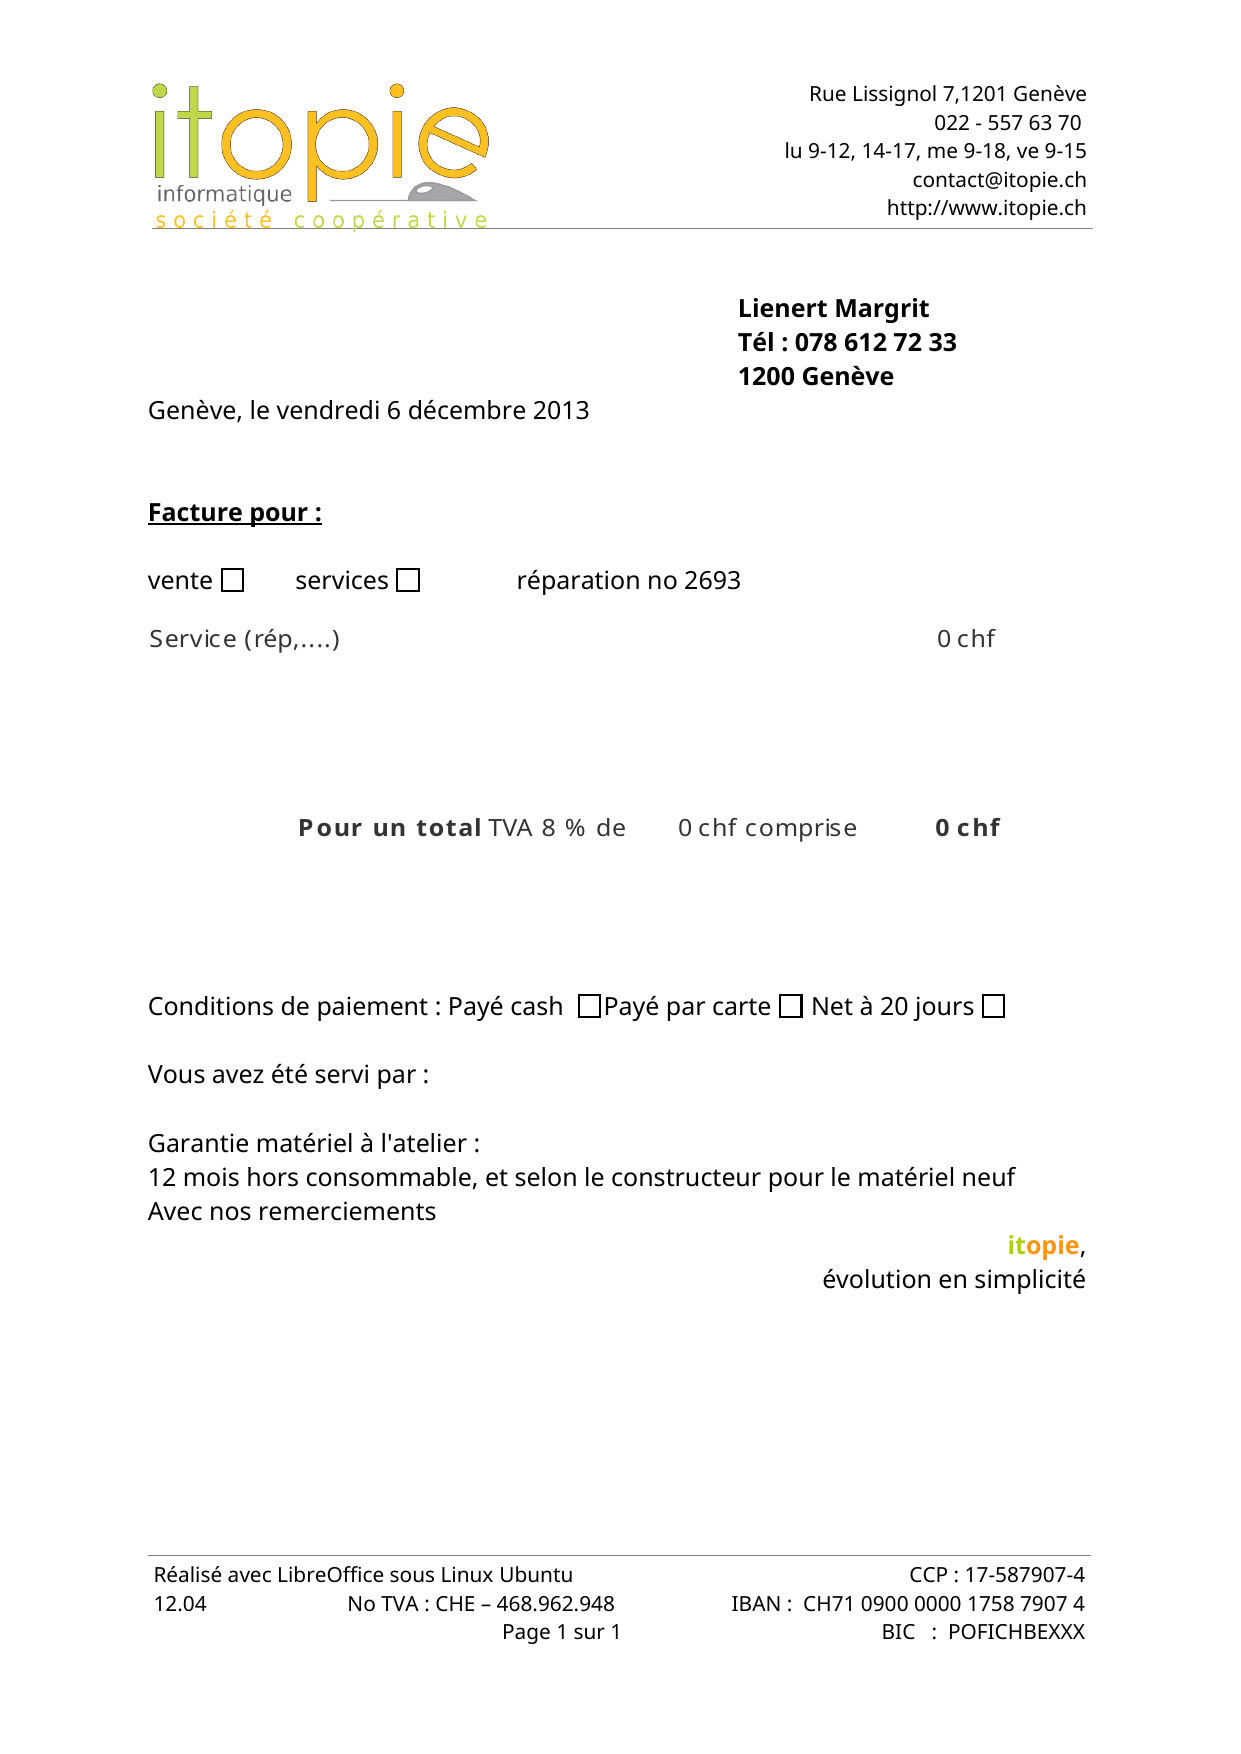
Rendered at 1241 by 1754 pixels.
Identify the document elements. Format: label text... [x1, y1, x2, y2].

picture [138, 72, 500, 244]
text Facture pour : [148, 495, 1093, 529]
text Vous avez été servi par : [148, 1057, 1093, 1091]
text Lienert Margrit [148, 290, 1093, 324]
text évolution en simplicité [148, 1262, 1093, 1296]
text 1200 Genève [148, 358, 1093, 392]
text Garantie matériel à l'atelier : [148, 1125, 1093, 1159]
text Conditions de paiement : Payé cash Payé par carte Net à 20 jours [148, 989, 1093, 1023]
text itopie, [148, 1227, 1093, 1262]
text Tél : 078 612 72 33 [148, 324, 1093, 358]
text Avec nos remerciements [148, 1193, 1093, 1227]
text Genève, le vendredi 6 décembre 2013 [148, 392, 1093, 427]
text vente services réparation no 2693 [148, 563, 1093, 597]
text 12 mois hors consommable, et selon le constructeur pour le matériel neuf [148, 1159, 1093, 1193]
